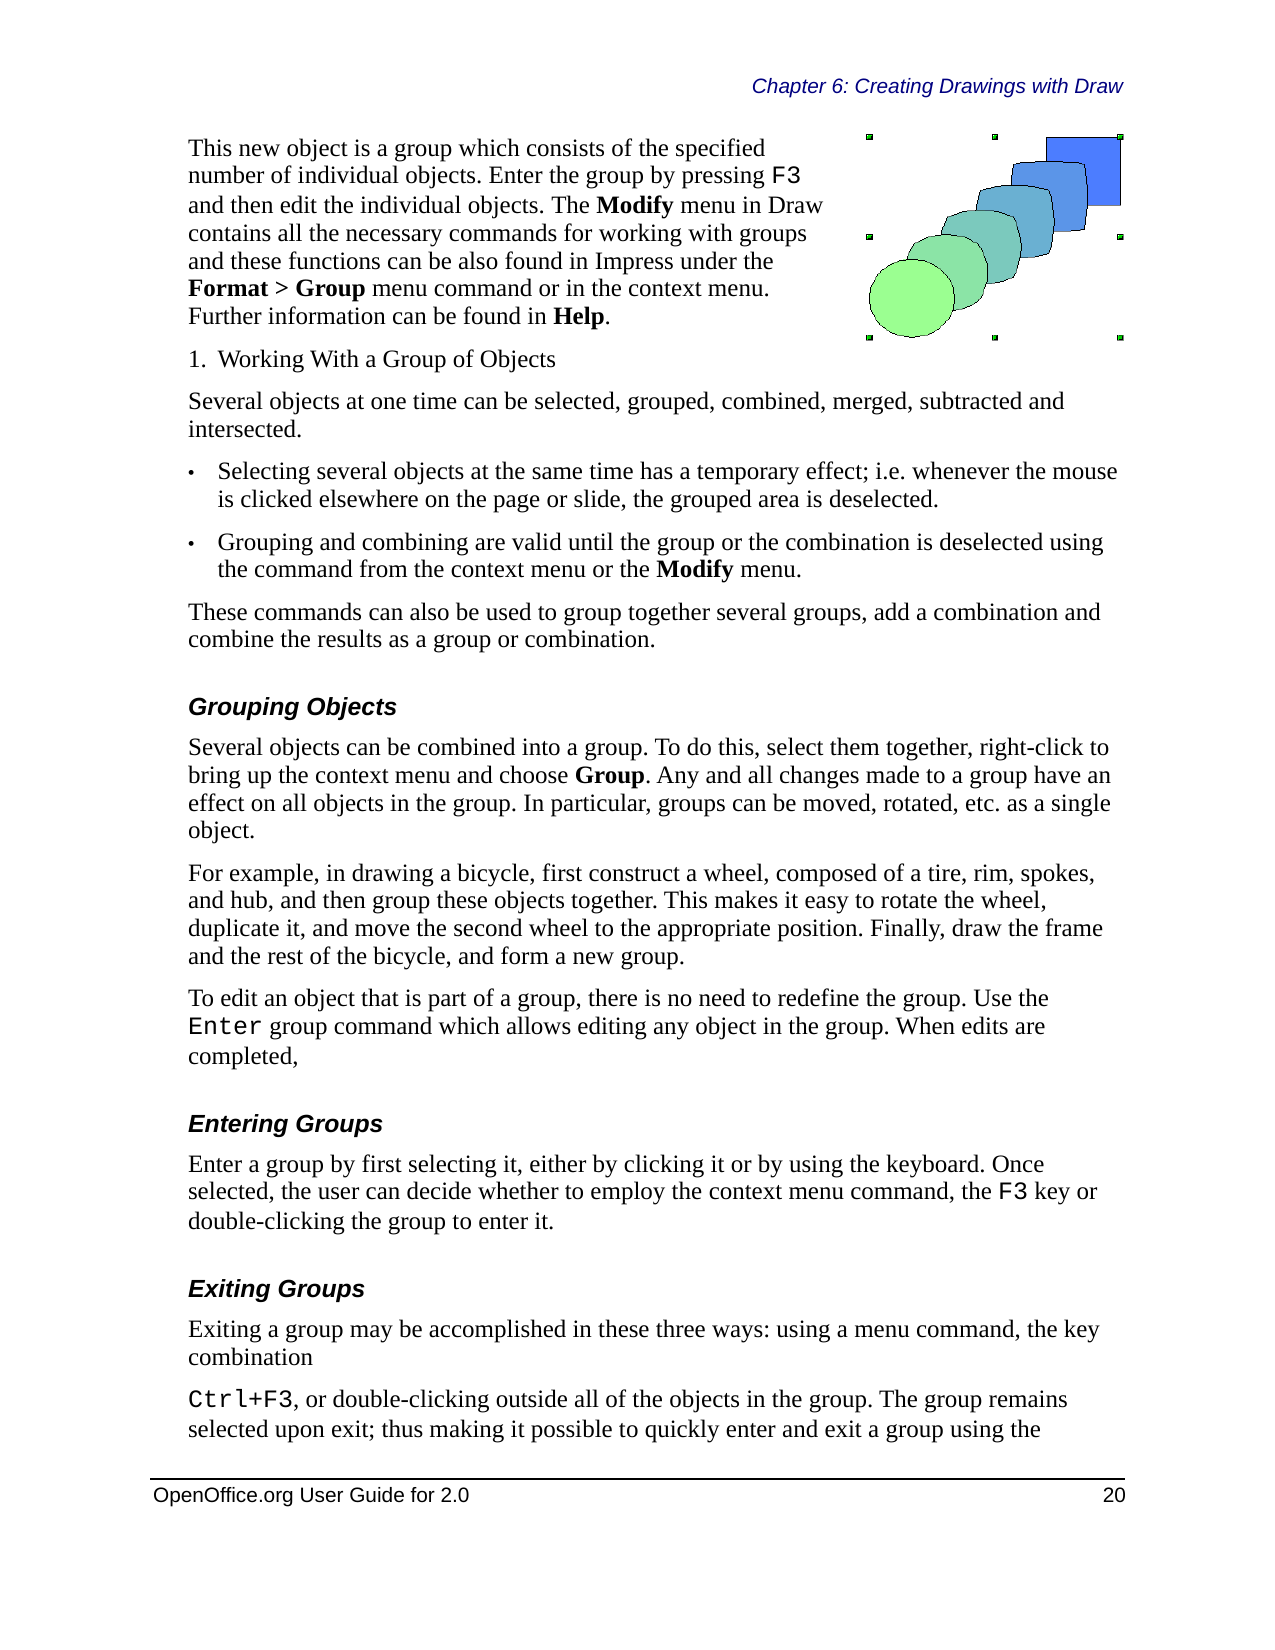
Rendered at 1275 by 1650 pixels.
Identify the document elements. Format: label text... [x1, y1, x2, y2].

text Exiting a group may be accomplished in these three ways: using a menu command, the key combination [188, 1315, 1125, 1370]
list Working With a Group of Objects [188, 345, 1125, 372]
subtitle Exiting Groups [188, 1275, 1125, 1302]
text Enter a group by first selecting it, either by clicking it or by using the keyboard. Once selected, the user can decide whether to employ the context menu command, the F3 key or double-clicking the group to enter it. [188, 1150, 1125, 1235]
text This new object is a group which consists of the specified number of individual objects. Enter the group by pressing F3 and then edit the individual objects. The Modify menu in Draw contains all the necessary commands for working with groups and these functions can be also found in Impress under the Format > Group menu command or in the context menu. Further information can be found in Help. [188, 134, 865, 330]
picture [865, 133, 1124, 341]
text Several objects can be combined into a group. To do this, select them together, right-click to bring up the context menu and choose Group. Any and all changes made to a group have an effect on all objects in the group. In particular, groups can be moved, rotated, etc. as a single object. [188, 733, 1125, 844]
text Several objects at one time can be selected, grouped, combined, merged, subtracted and intersected. [188, 387, 1125, 443]
subtitle Entering Groups [188, 1109, 1125, 1137]
subtitle Grouping Objects [188, 693, 1125, 721]
list Grouping and combining are valid until the group or the combination is deselected using the command from the context menu or the Modify menu. [188, 528, 1125, 583]
list Selecting several objects at the same time has a temporary effect; i.e. whenever the mouse is clicked elsewhere on the page or slide, the grouped area is deselected. [188, 457, 1125, 513]
text To edit an object that is part of a group, there is no need to redefine the group. Use the Enter group command which allows editing any object in the group. When edits are completed, [188, 984, 1125, 1070]
text These commands can also be used to group together several groups, add a combination and combine the results as a group or combination. [188, 598, 1125, 653]
text For example, in drawing a bicycle, first construct a wheel, composed of a tire, rim, spokes, and hub, and then group these objects together. This makes it easy to rotate the wheel, duplicate it, and move the second wheel to the appropriate position. Finally, draw the frame and the rest of the bicycle, and form a new group. [188, 859, 1125, 970]
text Ctrl+F3, or double-clicking outside all of the objects in the group. The group remains selected upon exit; thus making it possible to quickly enter and exit a group using the [188, 1385, 1125, 1443]
